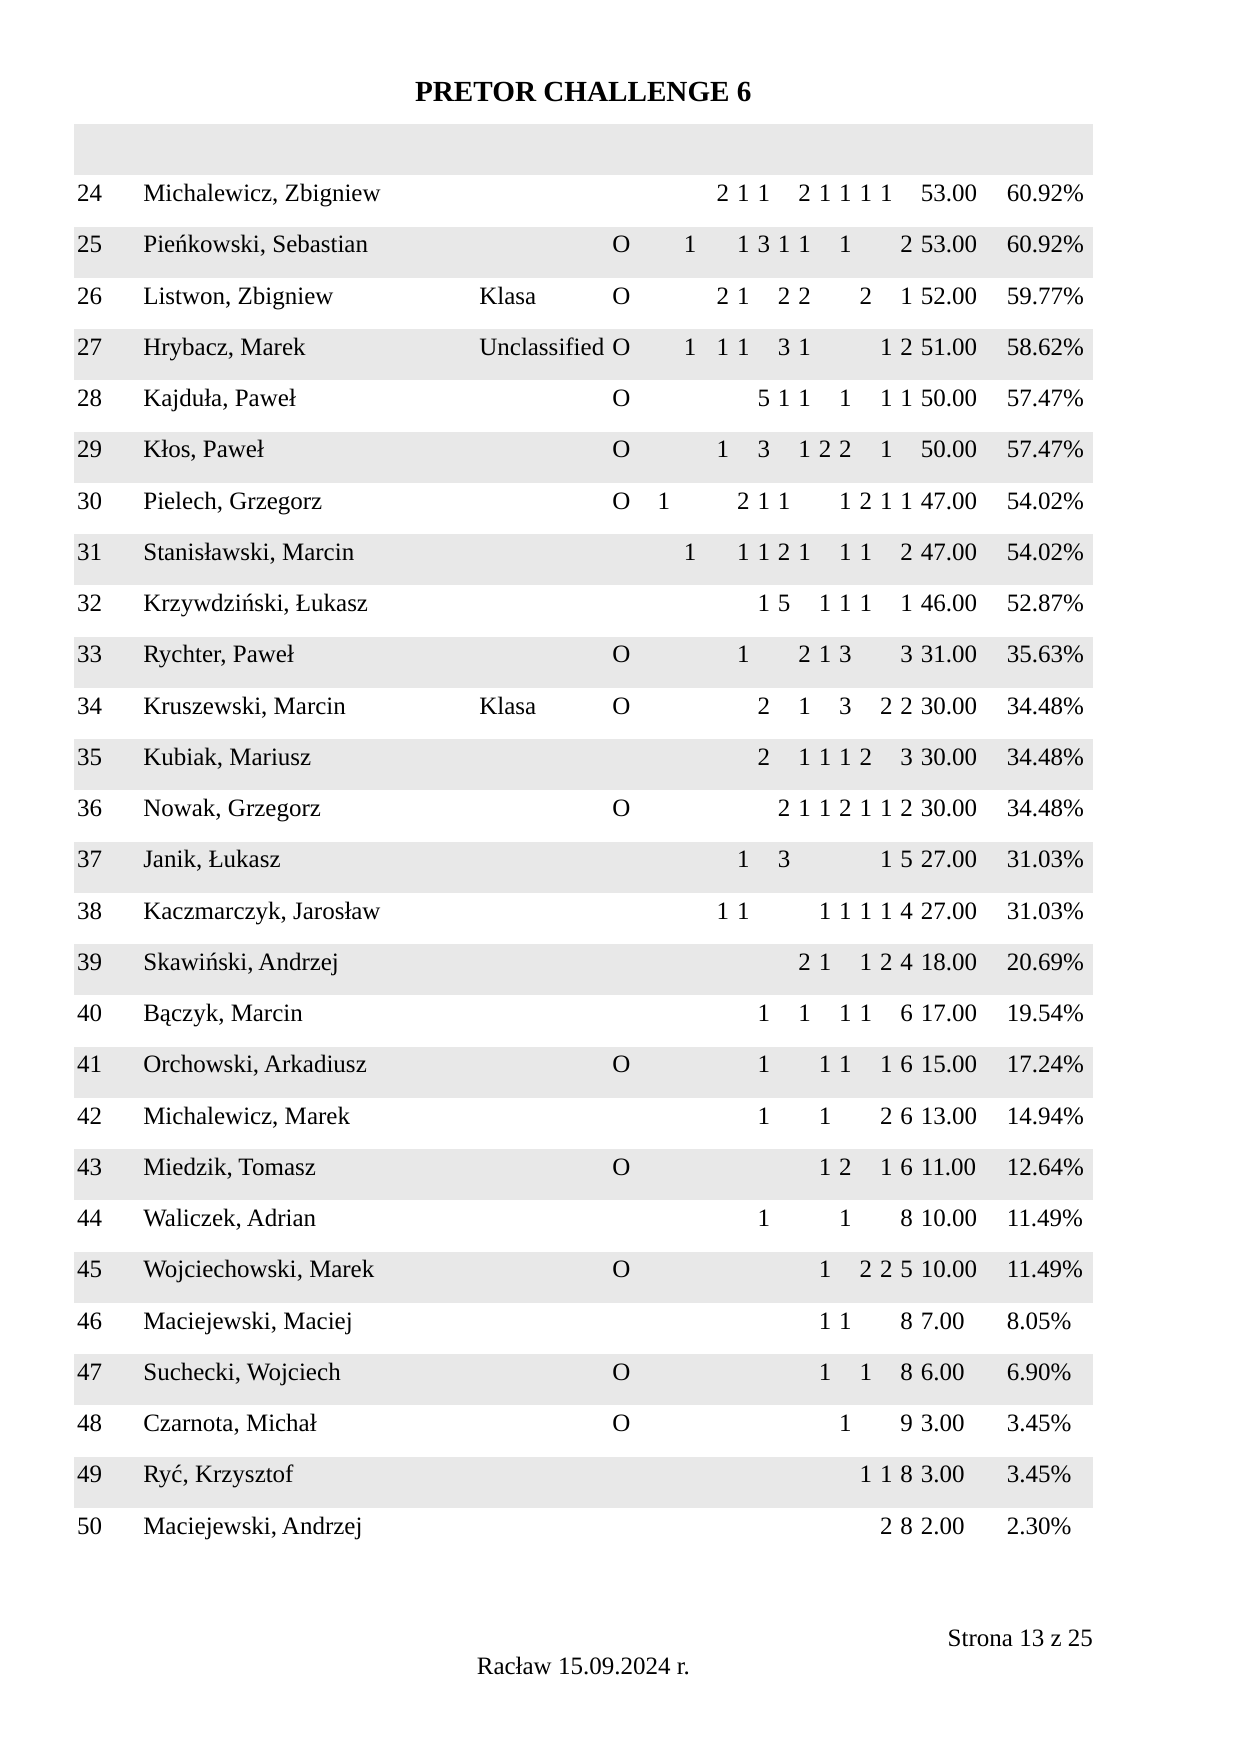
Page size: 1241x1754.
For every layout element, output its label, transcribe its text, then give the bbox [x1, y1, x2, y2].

table_cell 30 [74, 483, 140, 534]
table_cell [476, 944, 609, 995]
table_cell 28 [74, 380, 140, 432]
table_cell Wojciechowski, Marek [140, 1252, 432, 1303]
table_cell 47 [74, 1354, 140, 1405]
table_cell [476, 124, 609, 175]
table_cell [816, 995, 836, 1047]
table_cell 2 [856, 1252, 877, 1303]
table_cell 1 [836, 1047, 856, 1098]
table_cell 31.03% [1004, 893, 1093, 944]
table_cell [714, 688, 734, 739]
table_cell 39 [74, 944, 140, 995]
table_cell [714, 380, 734, 432]
table_cell 38 [74, 893, 140, 944]
table_cell O [609, 1047, 654, 1098]
table_cell 8.05% [1004, 1303, 1093, 1354]
table_cell 3.45% [1004, 1405, 1093, 1457]
table_cell 1 [856, 175, 877, 227]
table_cell [432, 842, 476, 893]
table_cell [609, 739, 654, 790]
table_cell Michalewicz, Zbigniew [140, 175, 432, 227]
table_cell 1 [734, 124, 754, 175]
table_cell 2 [836, 1149, 856, 1200]
table_cell [432, 175, 476, 227]
table_cell [775, 1354, 795, 1405]
table_cell Kaczmarczyk, Jarosław [140, 893, 432, 944]
table_cell 50 [74, 1508, 140, 1559]
table_cell [775, 1252, 795, 1303]
table_cell 3 [754, 432, 775, 483]
table_cell [816, 1457, 836, 1508]
table_cell 1 [877, 432, 897, 483]
table_cell Kubiak, Mariusz [140, 739, 432, 790]
table_cell 1 [836, 995, 856, 1047]
table_cell [754, 1457, 775, 1508]
table_cell [655, 585, 681, 637]
table_cell [681, 380, 713, 432]
table_cell [655, 534, 681, 585]
table_cell Janik, Łukasz [140, 842, 432, 893]
table_cell [734, 585, 754, 637]
table_cell [714, 1252, 734, 1303]
table_cell 47.00 [918, 483, 1004, 534]
table_cell [432, 995, 476, 1047]
table_cell [476, 175, 609, 227]
table_cell 1 [795, 534, 816, 585]
table_cell [795, 1303, 816, 1354]
table_cell 58.62% [1004, 329, 1093, 380]
table_cell 1 [795, 124, 816, 175]
table_cell 57.47% [1004, 380, 1093, 432]
table_cell [754, 329, 775, 380]
table_cell [795, 1405, 816, 1457]
table_cell 3.45% [1004, 1457, 1093, 1508]
table_cell [754, 1354, 775, 1405]
table_cell [816, 278, 836, 329]
table_cell Kruszewski, Marcin [140, 688, 432, 739]
table_cell Skawiński, Andrzej [140, 944, 432, 995]
table_cell [877, 534, 897, 585]
table_cell 43 [74, 1149, 140, 1200]
table_cell 1 [754, 483, 775, 534]
table_cell Michalewicz, Marek [140, 1098, 432, 1149]
table_cell 46.00 [918, 585, 1004, 637]
table_cell 1 [714, 893, 734, 944]
table_cell [775, 1405, 795, 1457]
table_cell 2 [877, 1098, 897, 1149]
table_cell [877, 585, 897, 637]
table_cell [476, 1303, 609, 1354]
table_cell 6 [897, 995, 918, 1047]
table_cell 1 [836, 585, 856, 637]
table_cell [897, 124, 918, 175]
table_cell 3 [897, 637, 918, 688]
table_cell 3.00 [918, 1405, 1004, 1457]
table_cell 13.00 [918, 1098, 1004, 1149]
table_cell 2 [897, 688, 918, 739]
table_cell 1 [681, 227, 713, 278]
table_cell [432, 1200, 476, 1252]
table_cell [655, 842, 681, 893]
table_cell [734, 432, 754, 483]
table_cell [432, 739, 476, 790]
table_cell 1 [816, 1149, 836, 1200]
table_cell [734, 1047, 754, 1098]
table_cell 19.54% [1004, 995, 1093, 1047]
table_cell [734, 688, 754, 739]
table_cell 2 [795, 278, 816, 329]
table_cell 1 [877, 175, 897, 227]
table_cell 1 [856, 1457, 877, 1508]
table_cell 6.00 [918, 1354, 1004, 1405]
table_cell 1 [877, 1457, 897, 1508]
table_cell 2 [877, 688, 897, 739]
table_cell [734, 1200, 754, 1252]
table_cell [816, 124, 836, 175]
table_cell 1 [836, 483, 856, 534]
table_cell [897, 175, 918, 227]
table_cell 2 [795, 944, 816, 995]
table_cell 1 [877, 483, 897, 534]
table_cell 5 [754, 380, 775, 432]
table_cell [816, 1508, 836, 1559]
table_cell 41 [74, 1047, 140, 1098]
table_cell 17.00 [918, 995, 1004, 1047]
table_cell [795, 1149, 816, 1200]
table_cell [74, 124, 140, 175]
table_cell 1 [816, 1047, 836, 1098]
table_cell [476, 534, 609, 585]
table_cell 1 [754, 1047, 775, 1098]
table_cell Listwon, Zbigniew [140, 278, 432, 329]
table_cell 2 [754, 688, 775, 739]
table_cell 12.64% [1004, 1149, 1093, 1200]
table_cell 2 [795, 175, 816, 227]
table_cell [681, 1303, 713, 1354]
table_cell Unclassified [476, 329, 609, 380]
table_cell [816, 227, 836, 278]
table_cell 1 [856, 790, 877, 842]
table_cell [655, 329, 681, 380]
table_cell 49 [74, 1457, 140, 1508]
table_cell [681, 1149, 713, 1200]
table_cell 35 [74, 739, 140, 790]
table_cell [754, 278, 775, 329]
table_cell [734, 944, 754, 995]
table_cell 1 [877, 329, 897, 380]
table_cell [795, 483, 816, 534]
table_cell 3 [775, 329, 795, 380]
table_cell [714, 1457, 734, 1508]
table_cell [795, 1457, 816, 1508]
table_cell [432, 637, 476, 688]
table_cell 11.00 [918, 1149, 1004, 1200]
table_cell [432, 534, 476, 585]
table_cell [775, 1200, 795, 1252]
table_cell [877, 278, 897, 329]
table_cell [476, 585, 609, 637]
table_cell [476, 1354, 609, 1405]
table_cell 1 [795, 995, 816, 1047]
table_cell [877, 1303, 897, 1354]
table_cell [432, 585, 476, 637]
table_cell 5 [897, 842, 918, 893]
table_cell [432, 1047, 476, 1098]
table_cell 2 [897, 227, 918, 278]
table_cell Pielech, Grzegorz [140, 483, 432, 534]
table_cell 1 [816, 637, 836, 688]
table_cell 1 [816, 1252, 836, 1303]
table_cell [655, 637, 681, 688]
table_cell [476, 893, 609, 944]
table_cell [754, 1405, 775, 1457]
table_cell 3 [897, 739, 918, 790]
table_cell 44 [74, 1200, 140, 1252]
table_cell [856, 380, 877, 432]
table_cell Miedzik, Tomasz [140, 1149, 432, 1200]
table_cell O [609, 688, 654, 739]
table_cell [681, 1508, 713, 1559]
table_cell [836, 124, 856, 175]
table_cell [714, 790, 734, 842]
table_cell 1 [816, 893, 836, 944]
table_cell [714, 124, 734, 175]
table_cell [609, 1457, 654, 1508]
table_cell 15.00 [918, 1047, 1004, 1098]
table_cell [856, 124, 877, 175]
table_cell 1 [734, 329, 754, 380]
table_cell [655, 944, 681, 995]
table_cell [877, 1405, 897, 1457]
table_cell 54.02% [1004, 534, 1093, 585]
table_cell [775, 637, 795, 688]
table_cell Stanisławski, Marcin [140, 534, 432, 585]
table_cell O [609, 1252, 654, 1303]
table_cell 1 [816, 175, 836, 227]
table_cell [877, 227, 897, 278]
table_cell 1 [836, 227, 856, 278]
table_cell [432, 278, 476, 329]
table_cell 1 [795, 739, 816, 790]
table_cell 1 [734, 278, 754, 329]
table_cell 59.77% [1004, 278, 1093, 329]
table_cell [655, 124, 681, 175]
table_cell [714, 637, 734, 688]
table_cell [754, 790, 775, 842]
table_cell [877, 1354, 897, 1405]
table_cell Rychter, Paweł [140, 637, 432, 688]
table_cell 1 [754, 124, 775, 175]
table_cell 29 [74, 432, 140, 483]
table_cell [795, 1354, 816, 1405]
table_cell [714, 1047, 734, 1098]
table_cell [476, 1252, 609, 1303]
table_cell [476, 739, 609, 790]
table_cell [775, 175, 795, 227]
table_cell [609, 1200, 654, 1252]
table_cell 34 [74, 688, 140, 739]
table_cell [681, 842, 713, 893]
table_cell 1 [655, 483, 681, 534]
table_cell [734, 1303, 754, 1354]
table_cell 57.47% [1004, 432, 1093, 483]
table_cell [816, 688, 836, 739]
table_cell 2 [836, 790, 856, 842]
table_cell 3.00 [918, 1457, 1004, 1508]
table_cell [714, 1149, 734, 1200]
table_cell 1 [734, 175, 754, 227]
table_cell 24 [74, 175, 140, 227]
table_cell [775, 739, 795, 790]
table_cell [432, 1457, 476, 1508]
table_cell [609, 124, 654, 175]
table_cell 2 [856, 483, 877, 534]
table_cell [681, 278, 713, 329]
table_cell 1 [754, 585, 775, 637]
table_cell 2 [897, 534, 918, 585]
table_cell 60.92% [1004, 175, 1093, 227]
table_cell [681, 175, 713, 227]
table_cell [754, 893, 775, 944]
table_cell [681, 995, 713, 1047]
table_cell [856, 842, 877, 893]
table_cell [432, 1508, 476, 1559]
table_cell [432, 1354, 476, 1405]
table_cell 1 [734, 534, 754, 585]
table_cell [476, 1047, 609, 1098]
table_cell [714, 1354, 734, 1405]
table_cell [476, 1508, 609, 1559]
table_cell [856, 1047, 877, 1098]
table_cell [432, 380, 476, 432]
table_cell Bączyk, Marcin [140, 995, 432, 1047]
table_cell [655, 1354, 681, 1405]
table_cell 4 [897, 944, 918, 995]
table_cell 6.90% [1004, 1354, 1093, 1405]
table_cell [476, 790, 609, 842]
table_cell 1 [836, 175, 856, 227]
table_cell 34.48% [1004, 688, 1093, 739]
table_cell 53.00 [918, 175, 1004, 227]
table_cell 1 [754, 175, 775, 227]
table_cell [476, 1405, 609, 1457]
table_cell 1 [816, 1354, 836, 1405]
table_cell [432, 688, 476, 739]
table_cell [609, 995, 654, 1047]
table_cell 3 [775, 842, 795, 893]
table_cell 10.00 [918, 1200, 1004, 1252]
table_cell [609, 1303, 654, 1354]
table_cell [681, 944, 713, 995]
table_cell 1 [897, 483, 918, 534]
table_cell 53.00 [918, 227, 1004, 278]
table_cell 1 [754, 1098, 775, 1149]
table_cell [734, 380, 754, 432]
table_cell 1 [877, 380, 897, 432]
table_cell [476, 637, 609, 688]
table_cell [734, 1252, 754, 1303]
table_cell [655, 1457, 681, 1508]
table_cell 6 [897, 1149, 918, 1200]
table_cell O [609, 1405, 654, 1457]
table_cell [877, 739, 897, 790]
table_cell [681, 739, 713, 790]
table_cell [836, 1252, 856, 1303]
table_cell [877, 124, 897, 175]
table_cell 1 [775, 380, 795, 432]
table_cell 1 [681, 329, 713, 380]
table_cell 30.00 [918, 790, 1004, 842]
table_cell [714, 944, 734, 995]
table_cell [714, 842, 734, 893]
table_cell 8 [897, 1200, 918, 1252]
table_cell 1 [877, 1047, 897, 1098]
table_cell 1 [836, 1200, 856, 1252]
table_cell 2 [775, 278, 795, 329]
table_cell [655, 227, 681, 278]
table_cell 1 [816, 739, 836, 790]
table_cell [714, 1200, 734, 1252]
table_cell [795, 1098, 816, 1149]
table_cell 30.00 [918, 688, 1004, 739]
table_cell [681, 1047, 713, 1098]
table_cell 50.00 [918, 432, 1004, 483]
table_cell 1 [836, 534, 856, 585]
table_cell 27.00 [918, 893, 1004, 944]
table_cell Klasa [476, 688, 609, 739]
table_cell 1 [734, 893, 754, 944]
table_cell 2 [754, 739, 775, 790]
table_cell 8 [897, 1354, 918, 1405]
table_cell O [609, 329, 654, 380]
table_cell 1 [877, 1149, 897, 1200]
table_cell [877, 1200, 897, 1252]
table_cell [816, 483, 836, 534]
table_cell [856, 1200, 877, 1252]
table_cell 2.30% [1004, 1508, 1093, 1559]
table_cell 1 [856, 893, 877, 944]
table_cell 1 [897, 380, 918, 432]
table_cell 3 [836, 688, 856, 739]
table_cell [655, 1098, 681, 1149]
table_cell 2 [897, 790, 918, 842]
table_cell 1 [856, 1354, 877, 1405]
table_cell 1 [816, 1098, 836, 1149]
table_cell [655, 1303, 681, 1354]
table_cell 27 [74, 329, 140, 380]
table_cell [877, 995, 897, 1047]
table_cell [681, 1252, 713, 1303]
table_cell [1004, 124, 1093, 175]
table_cell 1 [897, 585, 918, 637]
table_cell 1 [836, 1303, 856, 1354]
table_cell 11.49% [1004, 1252, 1093, 1303]
table_cell Suchecki, Wojciech [140, 1354, 432, 1405]
table_cell 1 [754, 1200, 775, 1252]
table_cell 31.03% [1004, 842, 1093, 893]
table_cell [681, 637, 713, 688]
table_cell 52.00 [918, 278, 1004, 329]
table_cell [476, 995, 609, 1047]
table_cell [734, 1149, 754, 1200]
table_cell [655, 1200, 681, 1252]
table_cell [681, 483, 713, 534]
table_cell [432, 1252, 476, 1303]
table_cell [856, 329, 877, 380]
table_cell 18.00 [918, 944, 1004, 995]
table_cell [655, 995, 681, 1047]
table_cell 40 [74, 995, 140, 1047]
table_cell [681, 585, 713, 637]
table_cell 42 [74, 1098, 140, 1149]
table_cell 2 [714, 278, 734, 329]
table_cell 1 [795, 688, 816, 739]
table_cell [775, 432, 795, 483]
table_cell 1 [836, 893, 856, 944]
table_cell [609, 175, 654, 227]
table_cell [775, 1303, 795, 1354]
table_cell 20.69% [1004, 944, 1093, 995]
table_cell 50.00 [918, 380, 1004, 432]
table_cell 1 [775, 483, 795, 534]
table_cell [775, 1149, 795, 1200]
table_cell Orchowski, Arkadiusz [140, 1047, 432, 1098]
table_cell [432, 329, 476, 380]
table_cell 47.00 [918, 534, 1004, 585]
table_cell 1 [836, 739, 856, 790]
table_cell [655, 1508, 681, 1559]
table_cell [836, 1098, 856, 1149]
table_cell [655, 790, 681, 842]
table_cell 45 [74, 1252, 140, 1303]
table_cell [816, 380, 836, 432]
table_cell 1 [795, 380, 816, 432]
table_cell 2 [795, 637, 816, 688]
table_cell 1 [856, 995, 877, 1047]
table_cell 1 [836, 380, 856, 432]
table_cell [432, 483, 476, 534]
table_cell O [609, 1354, 654, 1405]
table_cell 46 [74, 1303, 140, 1354]
table_cell [476, 1098, 609, 1149]
table_cell [476, 380, 609, 432]
table_cell [432, 893, 476, 944]
table_cell [775, 893, 795, 944]
table_cell [655, 1047, 681, 1098]
table_cell 2 [836, 432, 856, 483]
table_cell [836, 842, 856, 893]
table_cell 1 [681, 534, 713, 585]
table_cell [432, 1098, 476, 1149]
table_cell [476, 842, 609, 893]
table_cell 1 [795, 227, 816, 278]
table_cell 25 [74, 227, 140, 278]
table_cell [681, 124, 713, 175]
table_cell 7.00 [918, 1303, 1004, 1354]
table_cell 1 [734, 842, 754, 893]
table_cell [476, 1149, 609, 1200]
table_cell [655, 688, 681, 739]
table_cell [856, 1149, 877, 1200]
table_cell [655, 1405, 681, 1457]
table_cell 34.48% [1004, 739, 1093, 790]
table_cell Pieńkowski, Sebastian [140, 227, 432, 278]
table_cell Maciejewski, Maciej [140, 1303, 432, 1354]
table_cell [816, 329, 836, 380]
table_cell 1 [734, 227, 754, 278]
table_cell [714, 1303, 734, 1354]
table_cell [918, 124, 1004, 175]
table_cell 1 [775, 227, 795, 278]
table_cell [754, 842, 775, 893]
table_cell Kajduła, Paweł [140, 380, 432, 432]
table_cell 2 [877, 1508, 897, 1559]
table_cell [856, 1405, 877, 1457]
table_cell O [609, 1149, 654, 1200]
table_cell [775, 1508, 795, 1559]
table_cell [681, 432, 713, 483]
table_cell 1 [754, 995, 775, 1047]
table_cell [795, 1508, 816, 1559]
table_cell 2 [734, 483, 754, 534]
table_cell [655, 1149, 681, 1200]
table_cell [795, 893, 816, 944]
table_cell 3 [836, 637, 856, 688]
table_cell 27.00 [918, 842, 1004, 893]
table_cell [714, 739, 734, 790]
table_cell 5 [775, 585, 795, 637]
table_cell [836, 944, 856, 995]
table_cell O [609, 637, 654, 688]
table_cell 2 [816, 432, 836, 483]
table_cell 2 [877, 944, 897, 995]
table_cell [140, 124, 432, 175]
table_cell [655, 432, 681, 483]
table_cell O [609, 278, 654, 329]
table_cell Czarnota, Michał [140, 1405, 432, 1457]
table_cell 1 [816, 585, 836, 637]
table_cell [856, 432, 877, 483]
table_cell [836, 1457, 856, 1508]
table_cell 9 [897, 1405, 918, 1457]
table_cell [775, 1457, 795, 1508]
table_cell [609, 1098, 654, 1149]
table_cell 1 [734, 637, 754, 688]
table_cell [681, 1200, 713, 1252]
table_cell [609, 893, 654, 944]
table_cell [714, 585, 734, 637]
table_cell [714, 1508, 734, 1559]
table_cell [476, 1200, 609, 1252]
table_cell 1 [836, 1405, 856, 1457]
table_cell Kłos, Paweł [140, 432, 432, 483]
table_cell [775, 1098, 795, 1149]
table_cell [609, 944, 654, 995]
table_cell [609, 585, 654, 637]
table_cell 2 [775, 534, 795, 585]
table_cell [734, 1508, 754, 1559]
table_cell 5 [897, 1252, 918, 1303]
table_cell [681, 1457, 713, 1508]
table_cell [714, 1405, 734, 1457]
table_cell [714, 534, 734, 585]
table_cell 33 [74, 637, 140, 688]
table_cell [476, 432, 609, 483]
table_cell 32 [74, 585, 140, 637]
table_cell [432, 124, 476, 175]
table_cell [856, 688, 877, 739]
table_cell [856, 637, 877, 688]
table_cell Krzywdziński, Łukasz [140, 585, 432, 637]
table_cell [714, 227, 734, 278]
table_cell 2 [856, 739, 877, 790]
table_cell [681, 688, 713, 739]
table_cell [432, 1149, 476, 1200]
table_cell [609, 1508, 654, 1559]
table_cell Hrybacz, Marek [140, 329, 432, 380]
table_cell 48 [74, 1405, 140, 1457]
table_cell [897, 432, 918, 483]
table_cell [734, 1354, 754, 1405]
table_cell O [609, 227, 654, 278]
table_cell [432, 944, 476, 995]
table_cell Klasa [476, 278, 609, 329]
table_cell [681, 1405, 713, 1457]
table_cell [754, 1252, 775, 1303]
table_cell 26 [74, 278, 140, 329]
table_cell Maciejewski, Andrzej [140, 1508, 432, 1559]
table_cell [754, 944, 775, 995]
table_cell 35.63% [1004, 637, 1093, 688]
table_cell [734, 790, 754, 842]
table_cell 11.49% [1004, 1200, 1093, 1252]
table_cell 8 [897, 1508, 918, 1559]
table_cell [714, 995, 734, 1047]
table_cell 1 [816, 790, 836, 842]
table_cell 31 [74, 534, 140, 585]
table_cell 1 [877, 893, 897, 944]
table_cell 1 [714, 432, 734, 483]
table_cell [856, 1508, 877, 1559]
table_cell 14.94% [1004, 1098, 1093, 1149]
table_cell [754, 1149, 775, 1200]
table_cell 1 [795, 432, 816, 483]
table_cell [795, 1200, 816, 1252]
table_cell [775, 688, 795, 739]
table_cell [775, 1047, 795, 1098]
table_cell [734, 739, 754, 790]
table_cell [795, 1252, 816, 1303]
table_cell [775, 995, 795, 1047]
table_cell [655, 175, 681, 227]
table_cell [795, 585, 816, 637]
table_cell [754, 1303, 775, 1354]
table_cell [775, 944, 795, 995]
table_cell 1 [877, 842, 897, 893]
table_cell [795, 1047, 816, 1098]
table_cell [714, 483, 734, 534]
table_cell 2.00 [918, 1508, 1004, 1559]
table_cell [681, 893, 713, 944]
table_cell 4 [897, 893, 918, 944]
table_cell 1 [754, 534, 775, 585]
table_cell 2 [897, 329, 918, 380]
table_cell 3 [775, 124, 795, 175]
table_cell [476, 1457, 609, 1508]
table_cell 60.92% [1004, 227, 1093, 278]
table_cell [754, 637, 775, 688]
table_cell [877, 637, 897, 688]
table_cell [681, 1098, 713, 1149]
table_cell [432, 1405, 476, 1457]
table_cell 8 [897, 1303, 918, 1354]
table_cell [836, 329, 856, 380]
table_cell [816, 1200, 836, 1252]
table_cell 6 [897, 1098, 918, 1149]
table_cell O [609, 432, 654, 483]
table_cell 1 [877, 790, 897, 842]
table_cell [816, 1405, 836, 1457]
table_cell [836, 1508, 856, 1559]
table_cell 52.87% [1004, 585, 1093, 637]
table_cell 1 [795, 790, 816, 842]
table_cell [681, 1354, 713, 1405]
table_cell 8 [897, 1457, 918, 1508]
table_cell [754, 1508, 775, 1559]
table_cell 2 [877, 1252, 897, 1303]
table_cell Waliczek, Adrian [140, 1200, 432, 1252]
table_cell [655, 739, 681, 790]
table_cell [609, 534, 654, 585]
table_cell 17.24% [1004, 1047, 1093, 1098]
table_cell [856, 1303, 877, 1354]
table_cell O [609, 483, 654, 534]
table_cell [734, 1457, 754, 1508]
table_cell [476, 483, 609, 534]
table_cell [655, 380, 681, 432]
table_cell 51.00 [918, 329, 1004, 380]
table_cell [816, 534, 836, 585]
table_cell [432, 790, 476, 842]
table_cell [655, 278, 681, 329]
table_cell 2 [775, 790, 795, 842]
table_cell O [609, 790, 654, 842]
table_cell [476, 227, 609, 278]
table_cell 34.48% [1004, 790, 1093, 842]
table_cell [432, 227, 476, 278]
table_cell [836, 1354, 856, 1405]
table_cell [734, 995, 754, 1047]
table_cell 3 [754, 227, 775, 278]
table_cell 6 [897, 1047, 918, 1098]
table_cell [856, 1098, 877, 1149]
table_cell [609, 842, 654, 893]
table_cell 31.00 [918, 637, 1004, 688]
table_cell Nowak, Grzegorz [140, 790, 432, 842]
table_cell 1 [795, 329, 816, 380]
table_cell 30.00 [918, 739, 1004, 790]
table_cell 1 [856, 585, 877, 637]
table_cell 2 [856, 278, 877, 329]
table_cell 2 [714, 175, 734, 227]
table_cell 54.02% [1004, 483, 1093, 534]
table_cell [734, 1098, 754, 1149]
table_cell 1 [856, 534, 877, 585]
table_cell [681, 790, 713, 842]
table_cell 1 [856, 944, 877, 995]
table_cell 36 [74, 790, 140, 842]
table_cell [655, 893, 681, 944]
table_cell [856, 227, 877, 278]
table_cell [655, 1252, 681, 1303]
table_cell 1 [897, 278, 918, 329]
table_cell O [609, 380, 654, 432]
table_cell [836, 278, 856, 329]
table_cell [714, 1098, 734, 1149]
table_cell 1 [714, 329, 734, 380]
table_cell 37 [74, 842, 140, 893]
table_cell 10.00 [918, 1252, 1004, 1303]
table_cell [432, 1303, 476, 1354]
table_cell 1 [816, 1303, 836, 1354]
table_cell [734, 1405, 754, 1457]
table_cell [432, 432, 476, 483]
table_cell 1 [816, 944, 836, 995]
table_cell Ryć, Krzysztof [140, 1457, 432, 1508]
table_cell [795, 842, 816, 893]
table_cell [816, 842, 836, 893]
